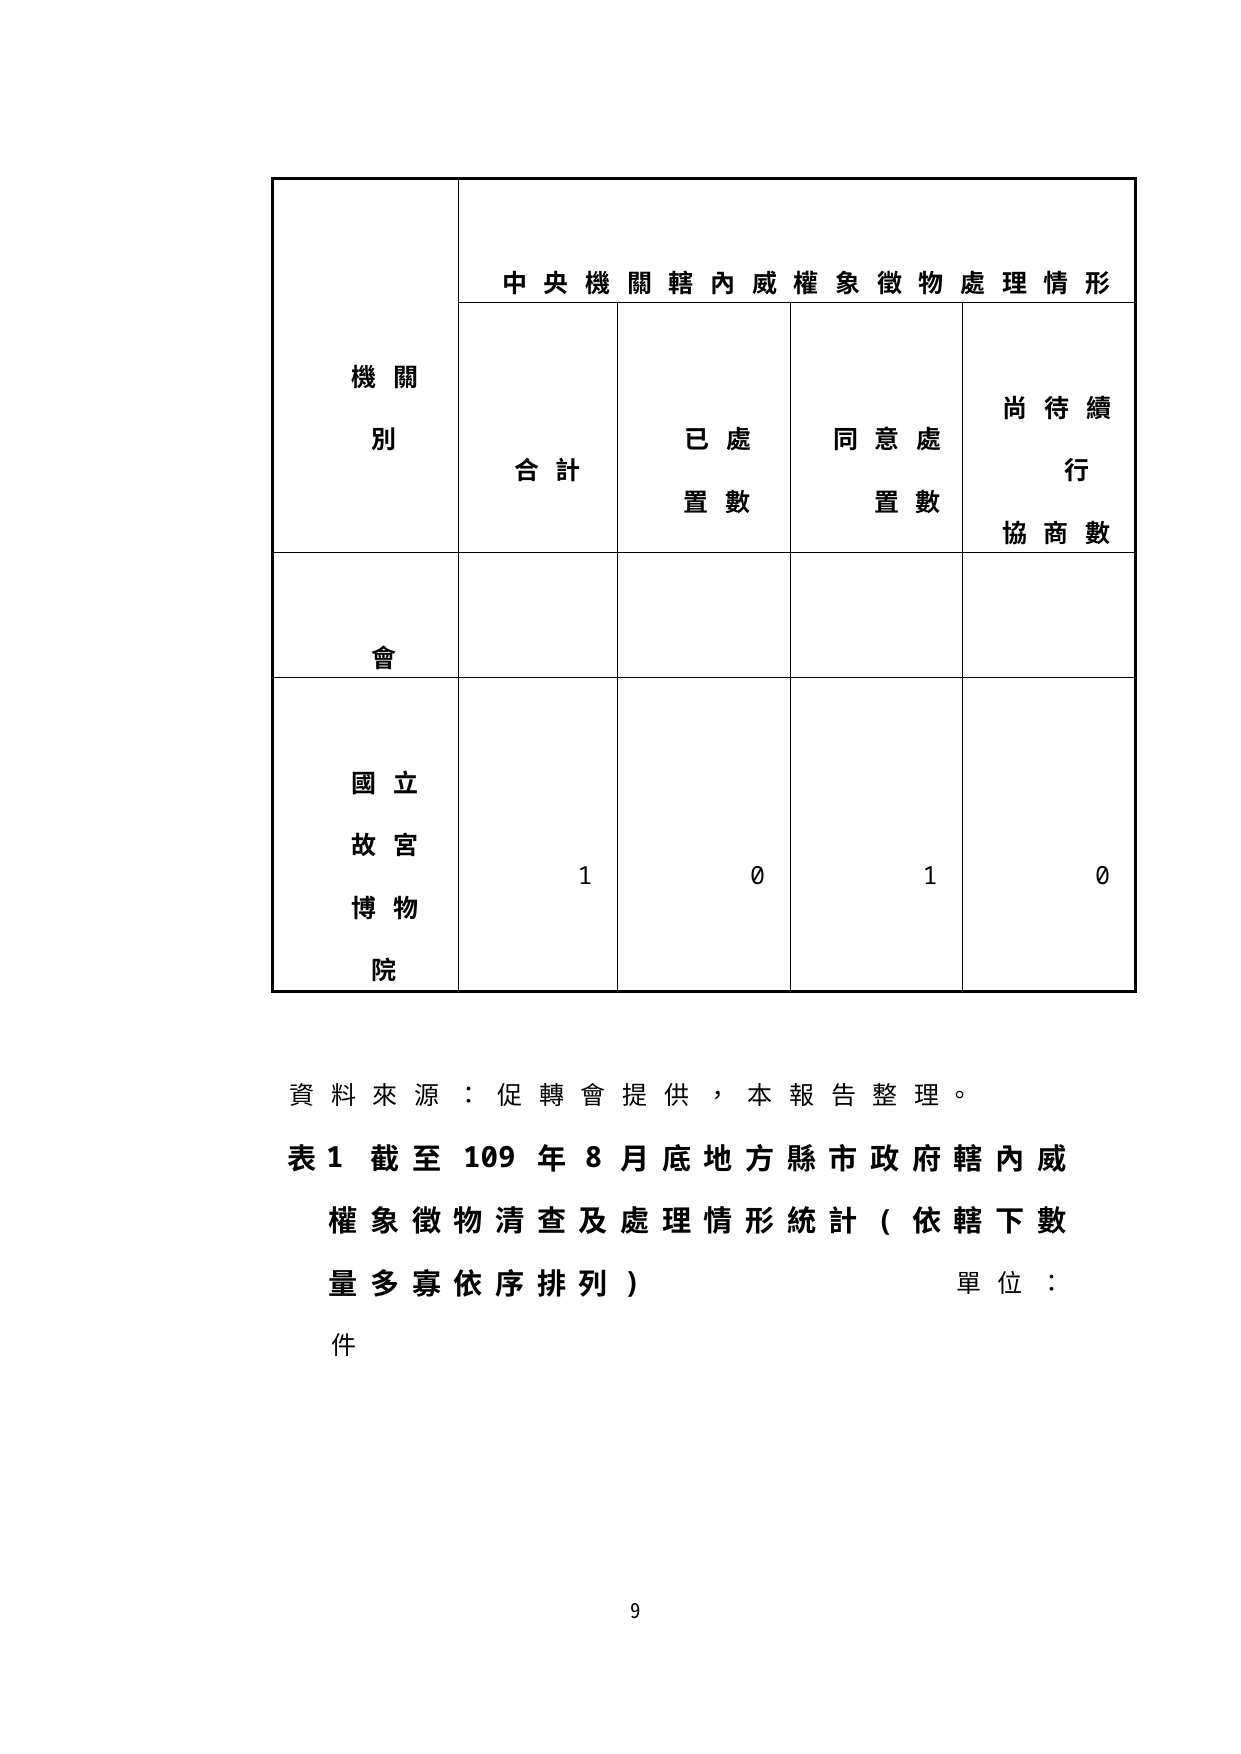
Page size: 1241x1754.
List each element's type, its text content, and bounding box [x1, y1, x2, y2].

table_cell [963, 553, 1134, 677]
table_cell 會 [274, 553, 458, 677]
table_cell 0 [963, 678, 1134, 990]
table_cell 已處置數 [618, 303, 790, 552]
table_header 機關別 [274, 180, 458, 552]
table_cell 0 [618, 678, 790, 990]
table_cell [791, 553, 962, 677]
table_header 中央機關轄內威權象徵物處理情形 [459, 180, 1134, 302]
text 表1 截至109年8月底地方縣市政府轄內威權象徵物清查及處理情形統計(依轄下數量多寡依序排列) 單位：件 [258, 1115, 1072, 1365]
table_cell 1 [791, 678, 962, 990]
table_cell [618, 553, 790, 677]
table_cell [459, 553, 617, 677]
table_cell 國立故宮博物院 [274, 678, 458, 990]
table_cell 尚待續行 協商數 [963, 303, 1134, 552]
table_cell 合計 [459, 303, 617, 552]
table_cell 1 [459, 678, 617, 990]
table_cell 同意處置數 [791, 303, 962, 552]
text 資料來源：促轉會提供，本報告整理。 [261, 1052, 1072, 1115]
